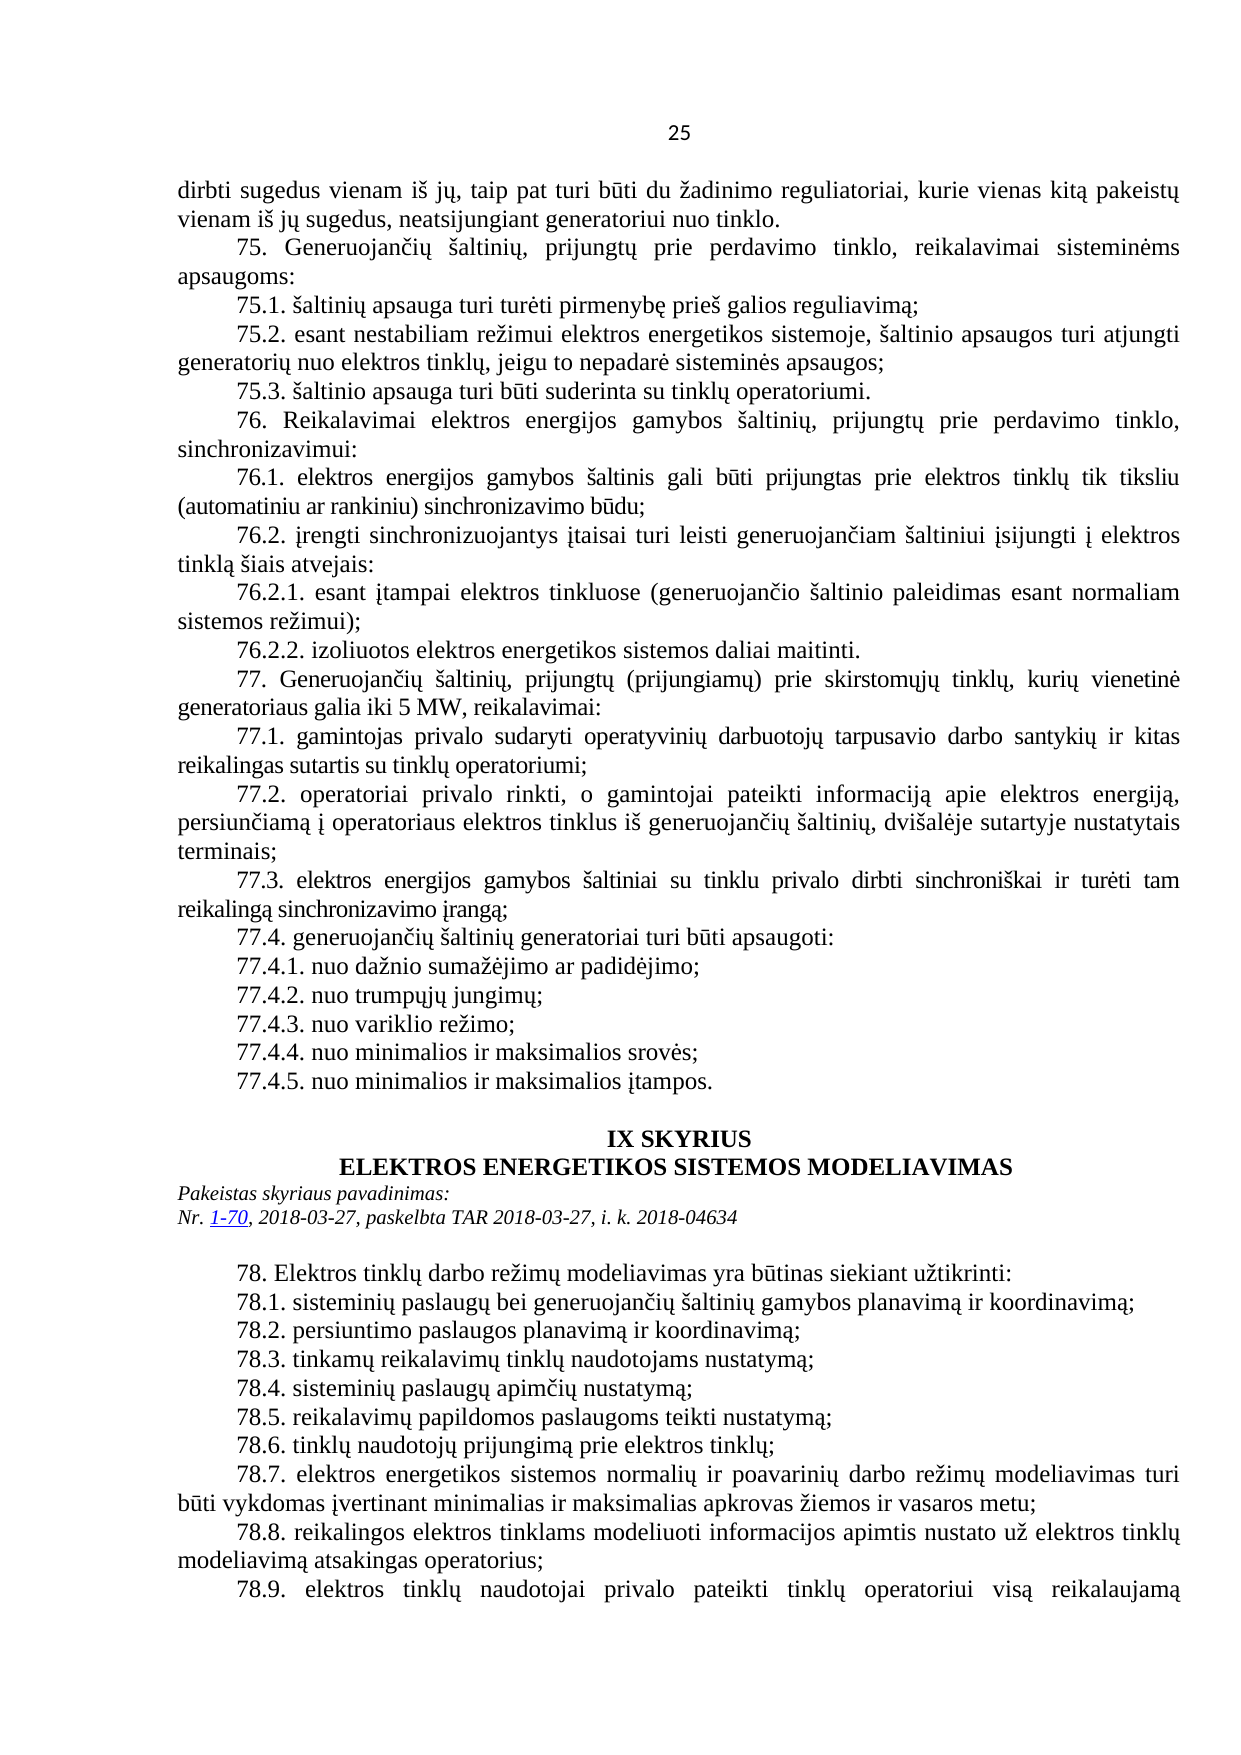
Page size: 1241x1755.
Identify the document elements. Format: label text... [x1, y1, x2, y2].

text 78.9. elektros tinklų naudotojai privalo pateikti tinklų operatoriui visą reikalaujamą [177, 1574, 1181, 1603]
text 78.4. sisteminių paslaugų apimčių nustatymą; [177, 1373, 1181, 1402]
text 78.2. persiuntimo paslaugos planavimą ir koordinavimą; [177, 1316, 1181, 1344]
text 76.1. elektros energijos gamybos šaltinis gali būti prijungtas prie elektros tinklų tik tiksliu (automatiniu ar rankiniu) sinchronizavimo būdu; [177, 462, 1181, 520]
text 75.3. šaltinio apsauga turi būti suderinta su tinklų operatoriumi. [177, 376, 1181, 405]
text 78.5. reikalavimų papildomos paslaugoms teikti nustatymą; [177, 1402, 1181, 1431]
text 75. Generuojančių šaltinių, prijungtų prie perdavimo tinklo, reikalavimai sisteminėms apsaugoms: [177, 232, 1181, 290]
text 78.7. elektros energetikos sistemos normalių ir poavarinių darbo režimų modeliavimas turi būti vykdomas įvertinant minimalias ir maksimalias apkrovas žiemos ir vasaros metu; [177, 1459, 1181, 1517]
text 77.3. elektros energijos gamybos šaltiniai su tinklu privalo dirbti sinchroniškai ir turėti tam reikalingą sinchronizavimo įrangą; [177, 865, 1181, 922]
text 75.2. esant nestabiliam režimui elektros energetikos sistemoje, šaltinio apsaugos turi atjungti generatorių nuo elektros tinklų, jeigu to nepadarė sisteminės apsaugos; [177, 319, 1181, 376]
text 77. Generuojančių šaltinių, prijungtų (prijungiamų) prie skirstomųjų tinklų, kurių vienetinė generatoriaus galia iki 5 MW, reikalavimai: [177, 664, 1181, 721]
text Pakeistas skyriaus pavadinimas: [177, 1181, 1181, 1205]
text 77.4.4. nuo minimalios ir maksimalios srovės; [177, 1037, 1181, 1066]
text 76.2. įrengti sinchronizuojantys įtaisai turi leisti generuojančiam šaltiniui įsijungti į elektros tinklą šiais atvejais: [177, 520, 1181, 577]
text 78.6. tinklų naudotojų prijungimą prie elektros tinklų; [177, 1431, 1181, 1459]
text 77.4.2. nuo trumpųjų jungimų; [177, 980, 1181, 1009]
text 78.3. tinkamų reikalavimų tinklų naudotojams nustatymą; [177, 1344, 1181, 1373]
text 76. Reikalavimai elektros energijos gamybos šaltinių, prijungtų prie perdavimo tinklo, sinchronizavimui: [177, 405, 1181, 462]
text IX SKYRIUS [177, 1124, 1181, 1152]
text 78.8. reikalingos elektros tinklams modeliuoti informacijos apimtis nustato už elektros tinklų modeliavimą atsakingas operatorius; [177, 1517, 1181, 1574]
text 77.4.3. nuo variklio režimo; [177, 1009, 1181, 1037]
text 77.4.1. nuo dažnio sumažėjimo ar padidėjimo; [177, 951, 1181, 980]
text 76.2.1. esant įtampai elektros tinkluose (generuojančio šaltinio paleidimas esant normaliam sistemos režimui); [177, 577, 1181, 635]
text ELEKTROS ENERGETIKOS SISTEMOS MODELIAVIMAS [177, 1152, 1181, 1181]
text 77.4.5. nuo minimalios ir maksimalios įtampos. [177, 1066, 1181, 1095]
text 77.1. gamintojas privalo sudaryti operatyvinių darbuotojų tarpusavio darbo santykių ir kitas reikalingas sutartis su tinklų operatoriumi; [177, 721, 1181, 779]
text 78. Elektros tinklų darbo režimų modeliavimas yra būtinas siekiant užtikrinti: [177, 1258, 1181, 1287]
text Nr. 1-70, 2018-03-27, paskelbta TAR 2018-03-27, i. k. 2018-04634 [177, 1205, 1181, 1229]
text 77.4. generuojančių šaltinių generatoriai turi būti apsaugoti: [177, 922, 1181, 951]
text dirbti sugedus vienam iš jų, taip pat turi būti du žadinimo reguliatoriai, kurie vienas kitą pakeistų vienam iš jų sugedus, neatsijungiant generatoriui nuo tinklo. [177, 175, 1181, 232]
text 76.2.2. izoliuotos elektros energetikos sistemos daliai maitinti. [177, 635, 1181, 664]
text 78.1. sisteminių paslaugų bei generuojančių šaltinių gamybos planavimą ir koordinavimą; [177, 1287, 1181, 1316]
text 75.1. šaltinių apsauga turi turėti pirmenybę prieš galios reguliavimą; [177, 290, 1181, 319]
text 77.2. operatoriai privalo rinkti, o gamintojai pateikti informaciją apie elektros energiją, persiunčiamą į operatoriaus elektros tinklus iš generuojančių šaltinių, dvišalėje sutartyje nustatytais terminais; [177, 779, 1181, 865]
